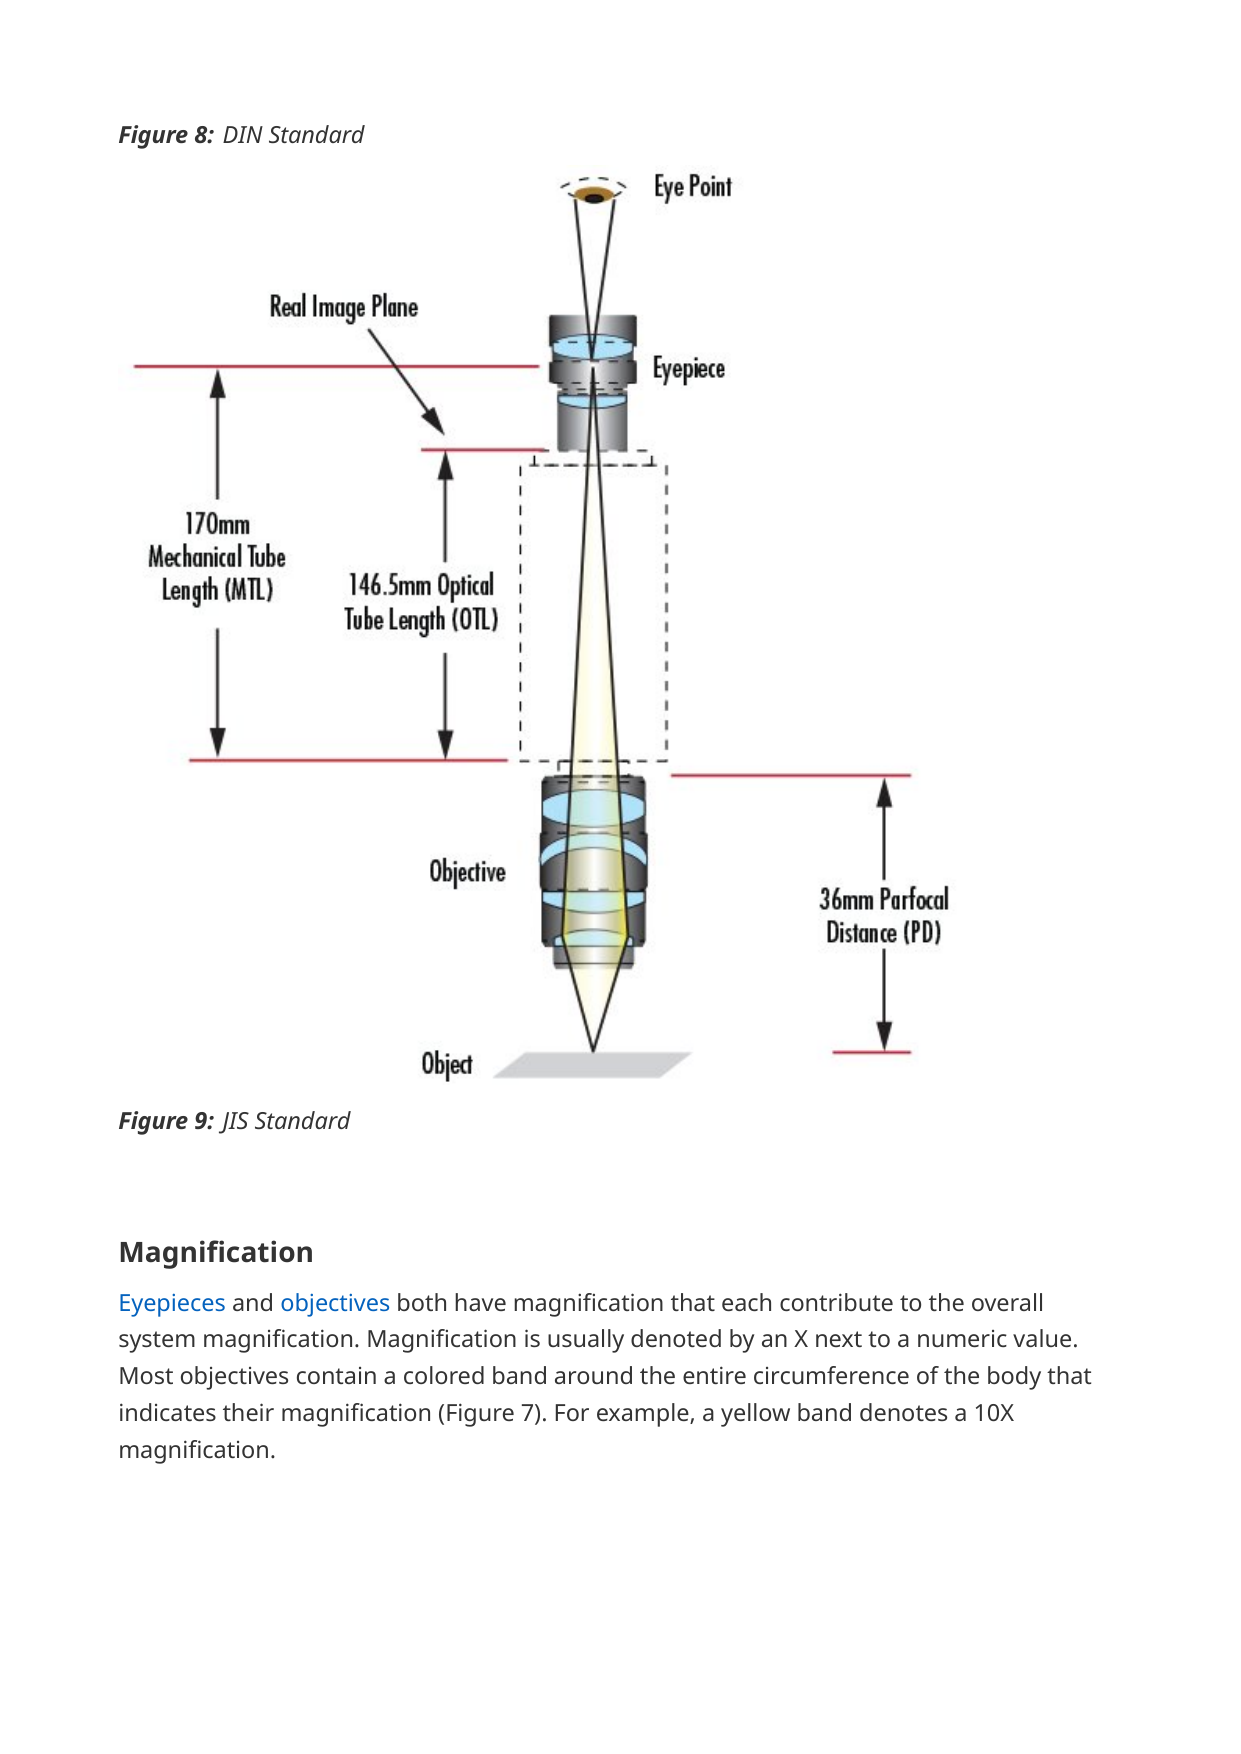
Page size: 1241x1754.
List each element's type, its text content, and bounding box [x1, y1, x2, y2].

subtitle Magnification [118, 1232, 1122, 1270]
subtitle Figure 8: DIN Standard [118, 118, 1122, 150]
picture [118, 165, 978, 1085]
text Eyepieces and objectives both have magnification that each contribute to the overall system magnification. Magnification is usually denoted by an X next to a numeric value. Most objectives contain a colored band around the entire circumference of the body that indicates their magnification (Figure 7). For example, a yellow band denotes a 10X magnification. [118, 1286, 1122, 1465]
subtitle Figure 9: JIS Standard [118, 1104, 1122, 1136]
